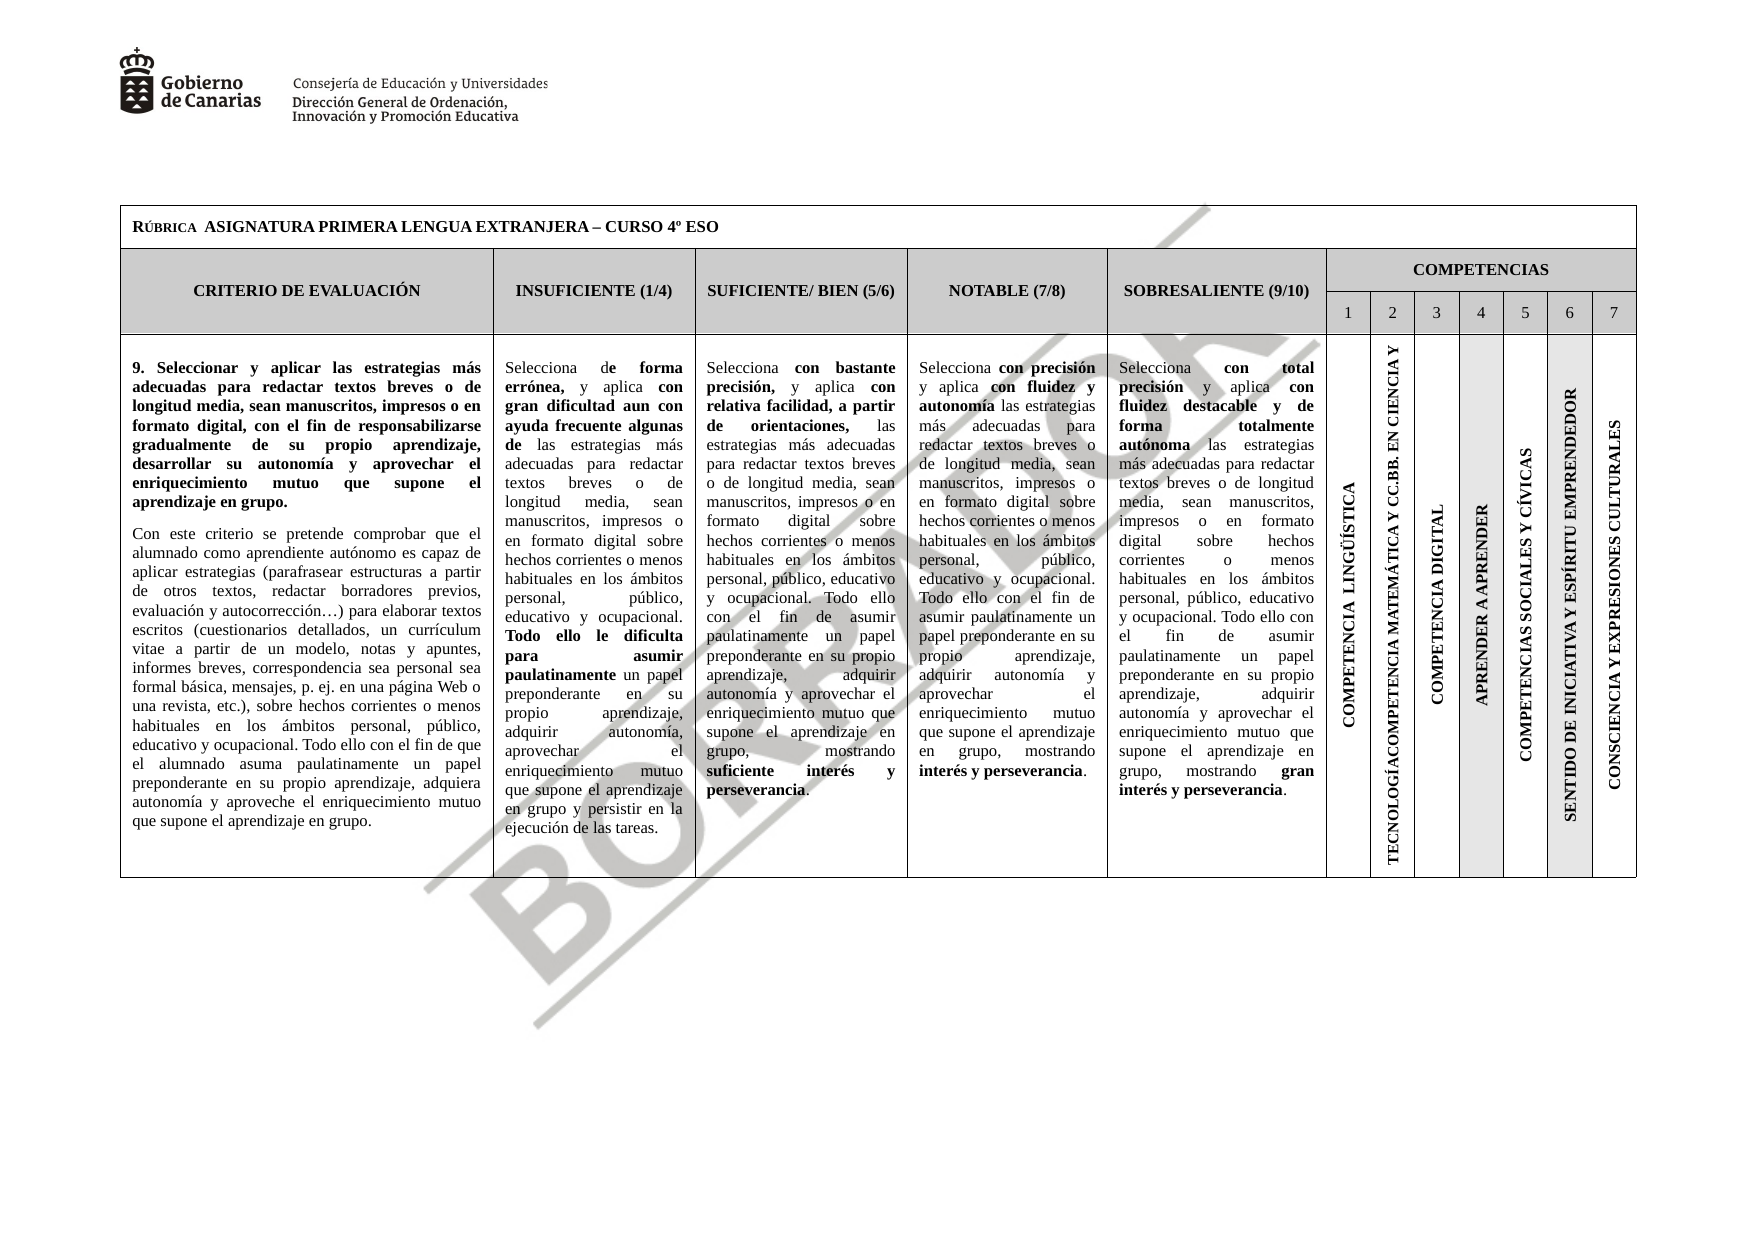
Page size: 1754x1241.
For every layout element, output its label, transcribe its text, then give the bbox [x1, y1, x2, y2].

table_cell 1 [1327, 292, 1370, 333]
table_cell 6 [1548, 292, 1592, 333]
table_header COMPETENCIA LINGÜÍSTICA [1327, 335, 1370, 877]
table_header APRENDER A APRENDER [1460, 335, 1503, 877]
table_header COMPETENCIA DIGITAL [1415, 335, 1459, 877]
table_header Rúbrica ASIGNATURA PRIMERA LENGUA EXTRANJERA – CURSO 4º ESO [121, 206, 1636, 248]
table_header COMPETENCIAS SOCIALES Y CÍVICAS [1504, 335, 1547, 877]
table_header SENTIDO DE INICIATIVA Y ESPÍRITU EMPRENDEDOR [1548, 335, 1592, 877]
picture [476, 878, 1277, 1020]
table_cell SUFICIENTE/ BIEN (5/6) [696, 249, 907, 333]
table_cell CRITERIO DE EVALUACIÓN [121, 249, 493, 333]
table_cell SOBRESALIENTE (9/10) [1108, 249, 1326, 333]
table_header Selecciona de forma errónea, y aplica con gran dificultad aun con ayuda frecuente algunas de las estrategias más adecuadas para redactar textos breves o de longitud media, sean manuscritos, impresos o en formato digital sobre hechos corrientes o menos habituales en los ámbitos personal, público, educativo y ocupacional. Todo ello le dificulta para asumir paulatinamente un papel preponderante en su propio aprendizaje, adquirir autonomía, aprovechar el enriquecimiento mutuo que supone el aprendizaje en grupo y persistir en la ejecución de las tareas. [494, 335, 695, 877]
table_cell 3 [1415, 292, 1459, 333]
table_cell 7 [1593, 292, 1636, 333]
table_cell COMPETENCIAS [1327, 249, 1636, 291]
table_header COMPETENCIA MATEMÁTICA Y CC.BB. EN CIENCIA Y TECNOLOGÍA [1371, 335, 1414, 877]
table_cell 2 [1371, 292, 1414, 333]
table_cell NOTABLE (7/8) [908, 249, 1107, 333]
table_header Selecciona con total precisión y aplica con fluidez destacable y de forma totalmente autónoma las estrategias más adecuadas para redactar textos breves o de longitud media, sean manuscritos, impresos o en formato digital sobre hechos corrientes o menos habituales en los ámbitos personal, público, educativo y ocupacional. Todo ello con el fin de asumir paulatinamente un papel preponderante en su propio aprendizaje, adquirir autonomía y aprovechar el enriquecimiento mutuo que supone el aprendizaje en grupo, mostrando gran interés y perseverancia. [1108, 335, 1326, 877]
table_header CONSCIENCIA Y EXPRESIONES CULTURALES [1593, 335, 1636, 877]
table_cell INSUFICIENTE (1/4) [494, 249, 695, 333]
table_header 9. Seleccionar y aplicar las estrategias más adecuadas para redactar textos breves o de longitud media, sean manuscritos, impresos o en formato digital, con el fin de responsabilizarse gradualmente de su propio aprendizaje, desarrollar su autonomía y aprovechar el enriquecimiento mutuo que supone el aprendizaje en grupo. Con este criterio se pretende comprobar que el alumnado como aprendiente autónomo es capaz de aplicar estrategias (parafrasear estructuras a partir de otros textos, redactar borradores previos, evaluación y autocorrección…) para elaborar textos escritos (cuestionarios detallados, un currículum vitae a partir de un modelo, notas y apuntes, informes breves, correspondencia sea personal sea formal básica, mensajes, p. ej. en una página Web o una revista, etc.), sobre hechos corrientes o menos habituales en los ámbitos personal, público, educativo y ocupacional. Todo ello con el fin de que el alumnado asuma paulatinamente un papel preponderante en su propio aprendizaje, adquiera autonomía y aproveche el enriquecimiento mutuo que supone el aprendizaje en grupo. [121, 335, 493, 877]
picture [119, 47, 548, 124]
table_cell 5 [1504, 292, 1547, 333]
table_header Selecciona con bastante precisión, y aplica con relativa facilidad, a partir de orientaciones, las estrategias más adecuadas para redactar textos breves o de longitud media, sean manuscritos, impresos o en formato digital sobre hechos corrientes o menos habituales en los ámbitos personal, público, educativo y ocupacional. Todo ello con el fin de asumir paulatinamente un papel preponderante en su propio aprendizaje, adquirir autonomía y aprovechar el enriquecimiento mutuo que supone el aprendizaje en grupo, mostrando suficiente interés y perseverancia. [696, 335, 907, 877]
table_header Selecciona con precisión y aplica con fluidez y autonomía las estrategias más adecuadas para redactar textos breves o de longitud media, sean manuscritos, impresos o en formato digital sobre hechos corrientes o menos habituales en los ámbitos personal, público, educativo y ocupacional. Todo ello con el fin de asumir paulatinamente un papel preponderante en su propio aprendizaje, adquirir autonomía y aprovechar el enriquecimiento mutuo que supone el aprendizaje en grupo, mostrando interés y perseverancia. [908, 335, 1107, 877]
table_cell 4 [1460, 292, 1503, 333]
